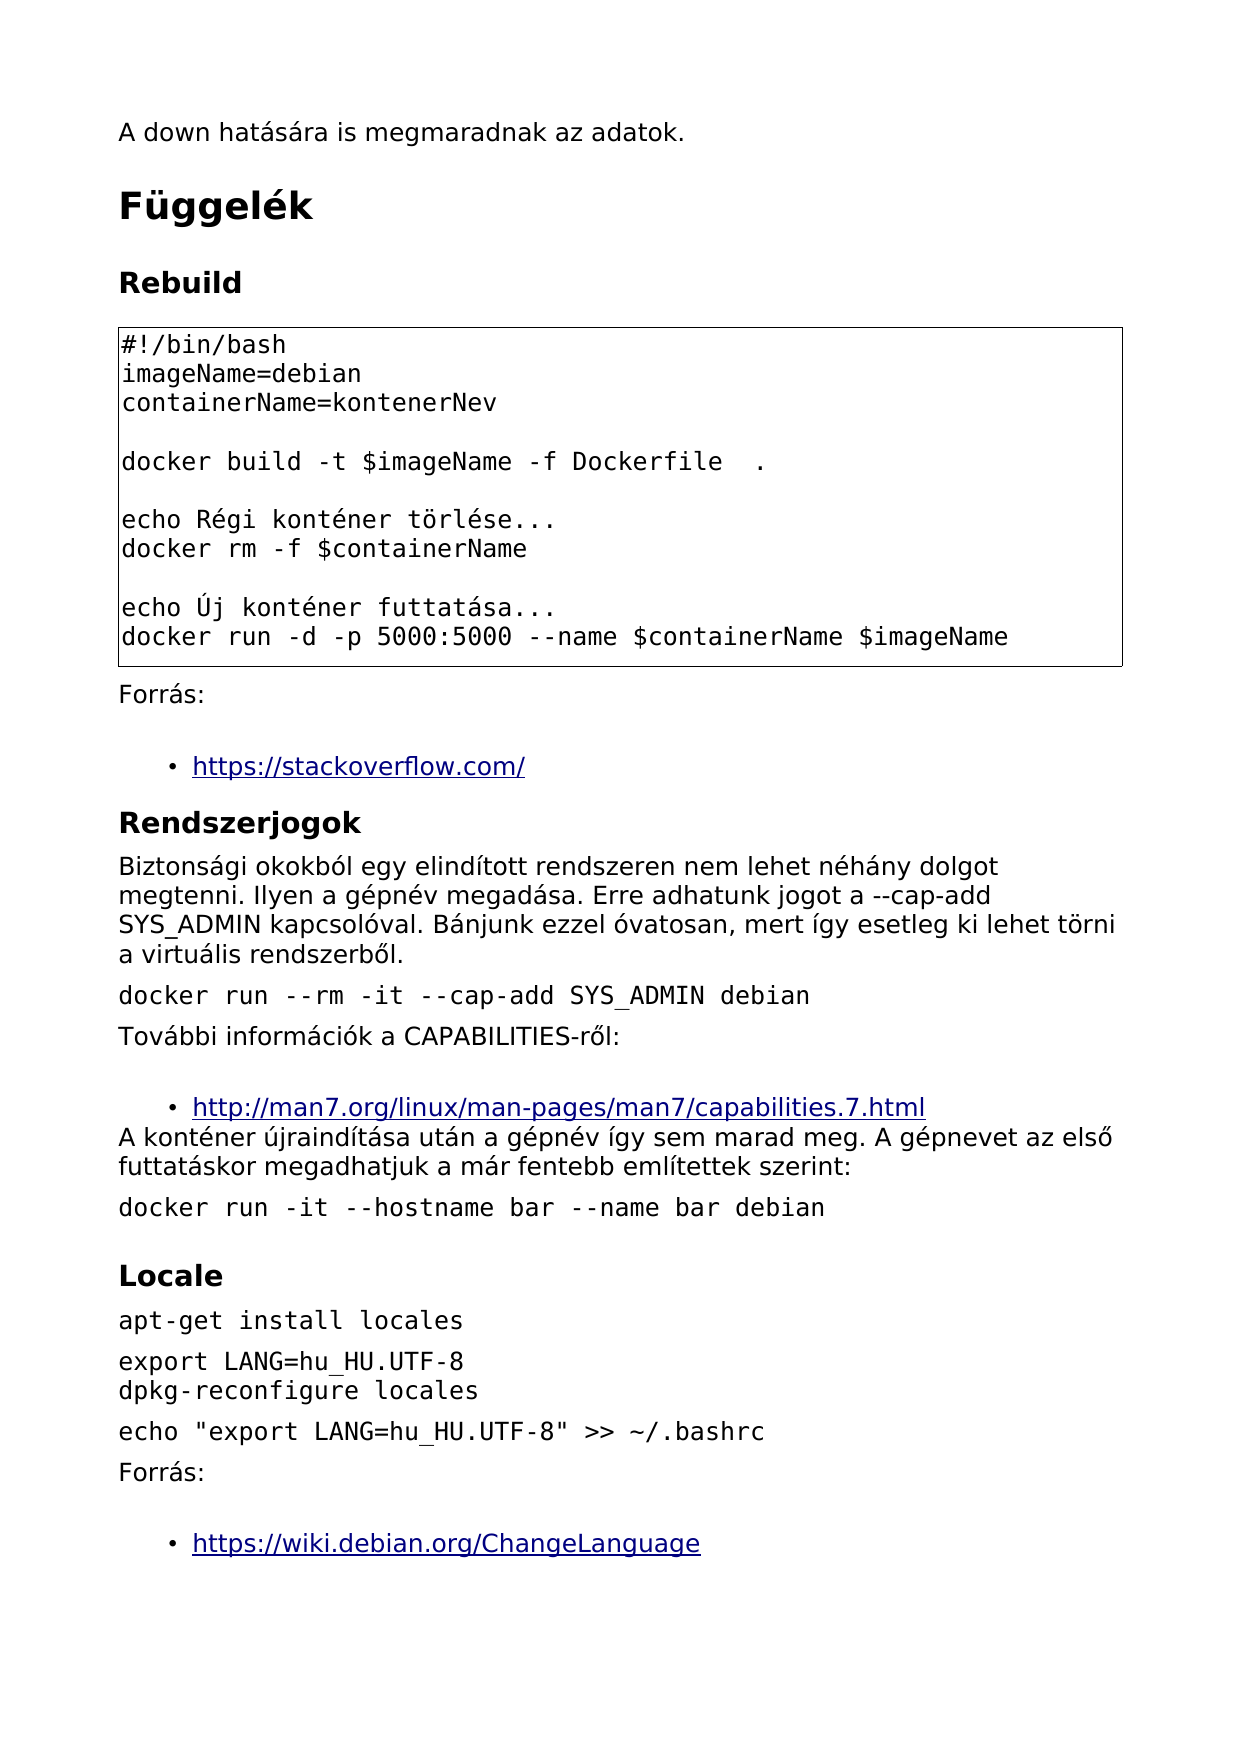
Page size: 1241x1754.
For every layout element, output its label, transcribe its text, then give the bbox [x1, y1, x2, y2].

list http://man7.org/linux/man-pages/man7/capabilities.7.html [177, 1094, 1122, 1123]
text A down hatására is megmaradnak az adatok. [118, 118, 1122, 147]
text Biztonsági okokból egy elindított rendszeren nem lehet néhány dolgot megtenni. Ilyen a gépnév megadása. Erre adhatunk jogot a --cap-add SYS_ADMIN kapcsolóval. Bánjunk ezzel óvatosan, mert így esetleg ki lehet törni a virtuális rendszerből. [118, 852, 1122, 969]
text Forrás: [118, 1458, 1122, 1487]
text echo "export LANG=hu_HU.UTF-8" >> ~/.bashrc [118, 1417, 1122, 1446]
table_header #!/bin/bash imageName=debian containerName=kontenerNev docker build -t $imageName -f Dockerfile . echo Régi konténer törlése... docker rm -f $containerName echo Új konténer futtatása... docker run -d -p 5000:5000 --name $containerName $imageName [119, 328, 1122, 666]
text További információk a CAPABILITIES-ről: [118, 1022, 1122, 1052]
subtitle Rebuild [118, 266, 1122, 300]
text Forrás: [118, 681, 1122, 710]
text docker run --rm -it --cap-add SYS_ADMIN debian [118, 982, 1122, 1011]
subtitle Függelék [118, 185, 1122, 228]
list https://wiki.debian.org/ChangeLanguage [177, 1529, 1122, 1558]
text export LANG=hu_HU.UTF-8 dpkg-reconfigure locales [118, 1347, 1122, 1405]
subtitle Rendszerjogok [118, 806, 1122, 840]
text A konténer újraindítása után a gépnév így sem marad meg. A gépnevet az első futtatáskor megadhatjuk a már fentebb említettek szerint: [118, 1123, 1122, 1181]
text docker run -it --hostname bar --name bar debian [118, 1194, 1122, 1223]
text apt-get install locales [118, 1306, 1122, 1335]
subtitle Locale [118, 1259, 1122, 1293]
list https://stackoverflow.com/ [177, 752, 1122, 781]
